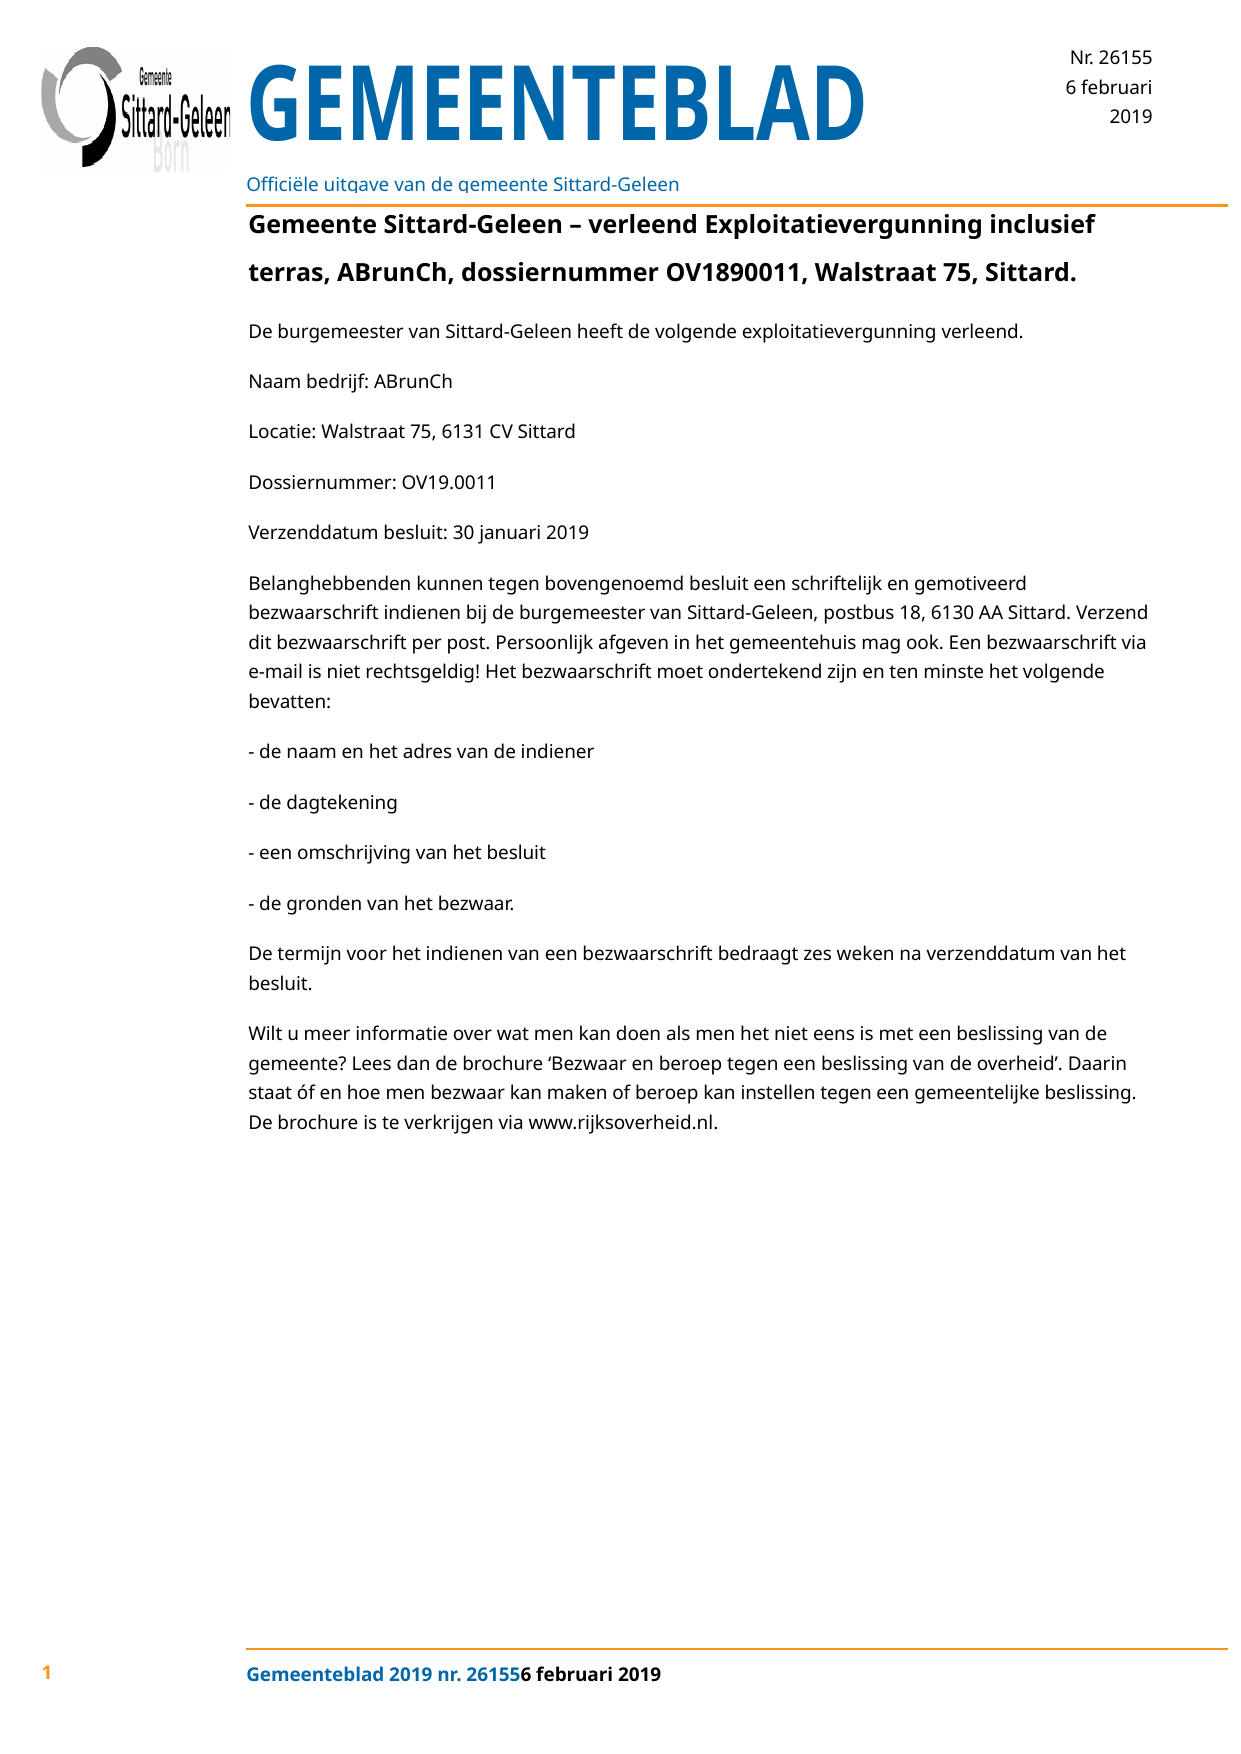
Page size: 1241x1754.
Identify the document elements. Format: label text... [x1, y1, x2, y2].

text - de dagtekening [248, 789, 1152, 815]
text Locatie: Walstraat 75, 6131 CV Sittard [248, 419, 1152, 444]
text - de gronden van het bezwaar. [248, 890, 1152, 916]
text - de naam en het adres van de indiener [248, 739, 1152, 764]
text Verzenddatum besluit: 30 januari 2019 [248, 519, 1152, 545]
text De burgemeester van Sittard-Geleen heeft de volgende exploitatievergunning verleend. [248, 318, 1152, 344]
text Belanghebbenden kunnen tegen bovengenoemd besluit een schriftelijk en gemotiveerd bezwaarschrift indienen bij de burgemeester van Sittard-Geleen, postbus 18, 6130 AA Sittard. Verzend dit bezwaarschrift per post. Persoonlijk afgeven in het gemeentehuis mag ook. Een bezwaarschrift via e-mail is niet rechtsgeldig! Het bezwaarschrift moet ondertekend zijn en ten minste het volgende bevatten: [248, 570, 1152, 714]
text Naam bedrijf: ABrunCh [248, 368, 1152, 394]
text - een omschrijving van het besluit [248, 839, 1152, 865]
text Gemeente Sittard-Geleen – verleend Exploitatievergunning inclusief terras, ABrunCh, dossiernummer OV1890011, Walstraat 75, Sittard. [248, 207, 1152, 288]
text De termijn voor het indienen van een bezwaarschrift bedraagt zes weken na verzenddatum van het besluit. [248, 940, 1152, 996]
text Wilt u meer informatie over wat men kan doen als men het niet eens is met een beslissing van de gemeente? Lees dan de brochure ‘Bezwaar en beroep tegen een beslissing van de overheid’. Daarin staat óf en hoe men bezwaar kan maken of beroep kan instellen tegen een gemeentelijke beslissing. De brochure is te verkrijgen via www.rijksoverheid.nl. [248, 1020, 1152, 1135]
text Dossiernummer: OV19.0011 [248, 469, 1152, 495]
picture [41, 47, 231, 172]
